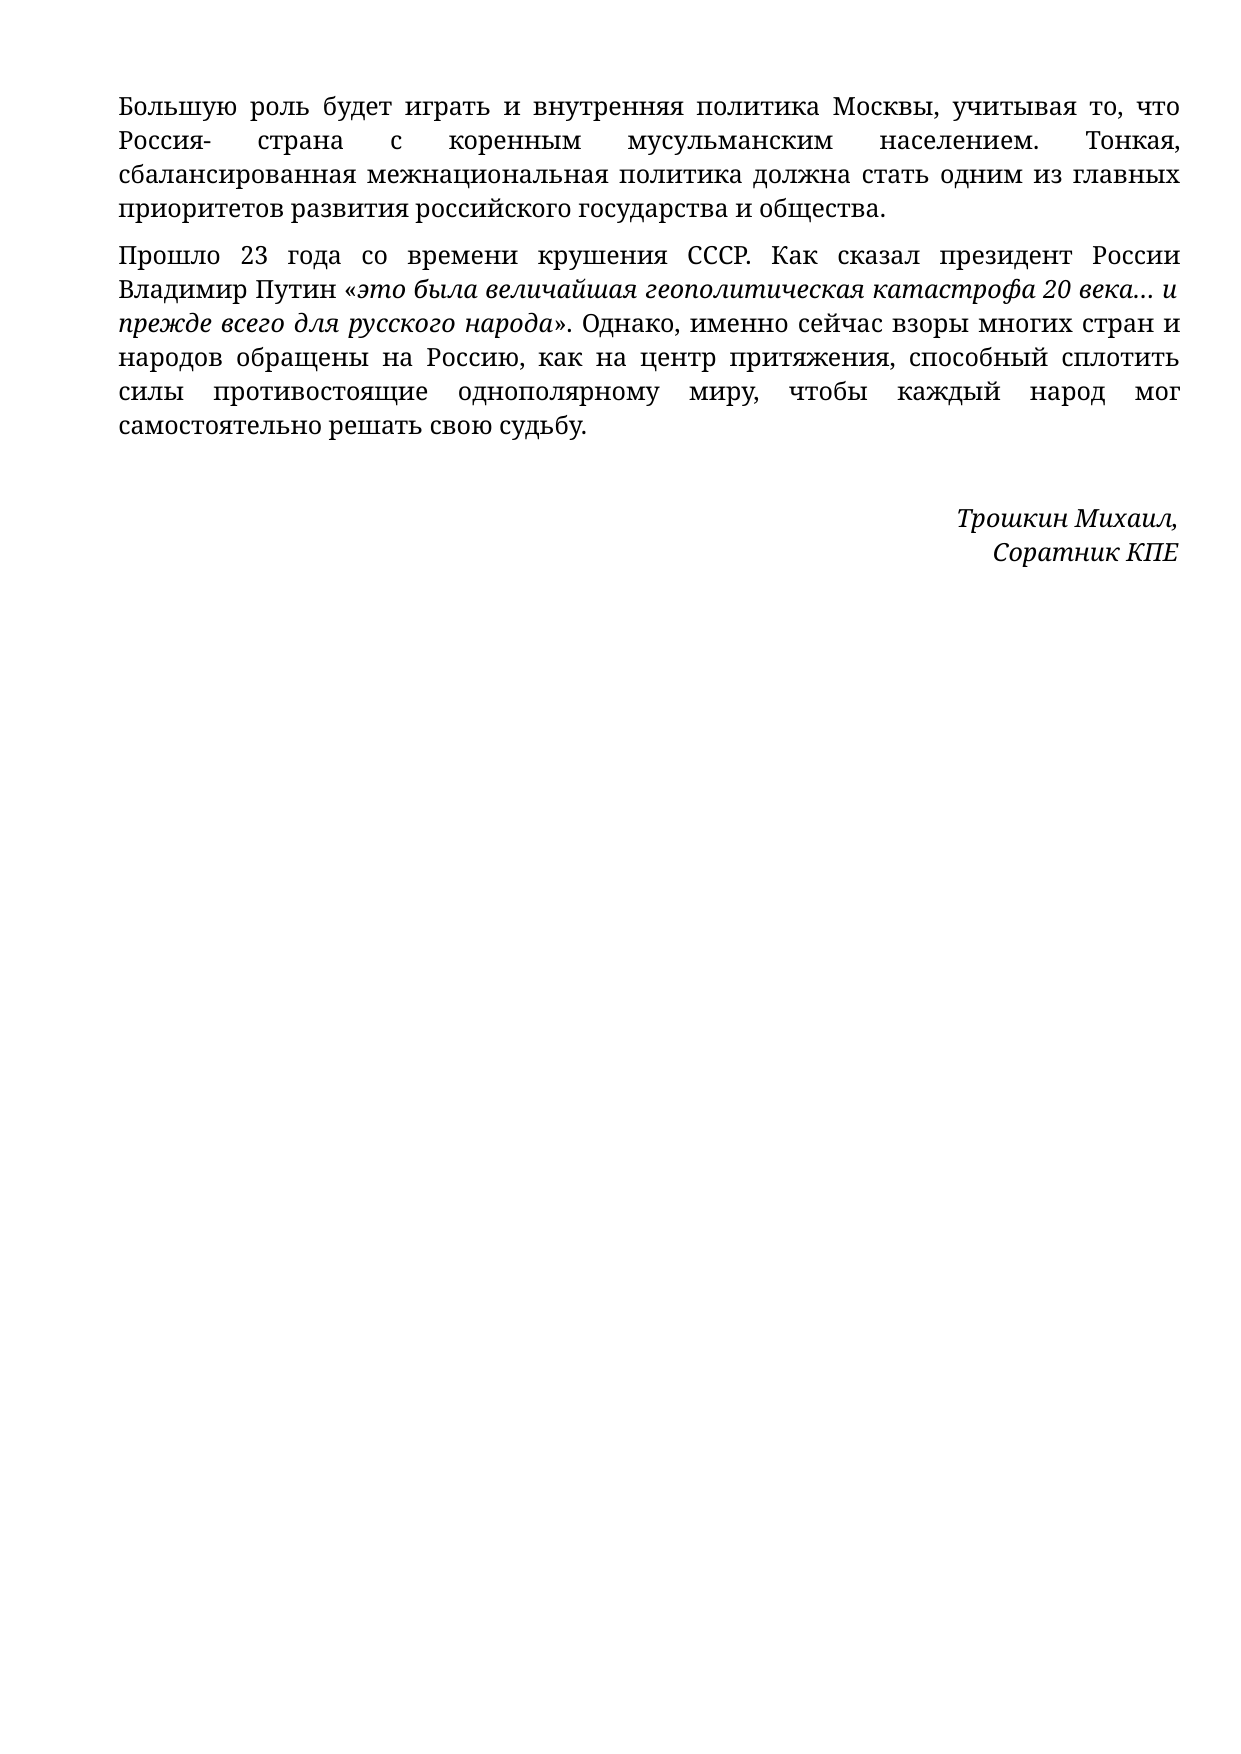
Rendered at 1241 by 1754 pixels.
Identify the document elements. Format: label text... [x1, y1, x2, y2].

text Соратник КПЕ [118, 535, 1181, 569]
text Трошкин Михаил, [118, 501, 1181, 535]
text Прошло 23 года со времени крушения СССР. Как сказал президент России Владимир Путин «это была величайшая геополитическая катастрофа 20 века… и прежде всего для русского народа». Однако, именно сейчас взоры многих стран и народов обращены на Россию, как на центр притяжения, способный сплотить силы противостоящие однополярному миру, чтобы каждый народ мог самостоятельно решать свою судьбу. [118, 237, 1181, 442]
text Большую роль будет играть и внутренняя политика Москвы, учитывая то, что Россия- страна с коренным мусульманским населением. Тонкая, сбалансированная межнациональная политика должна стать одним из главных приоритетов развития российского государства и общества. [118, 89, 1181, 225]
